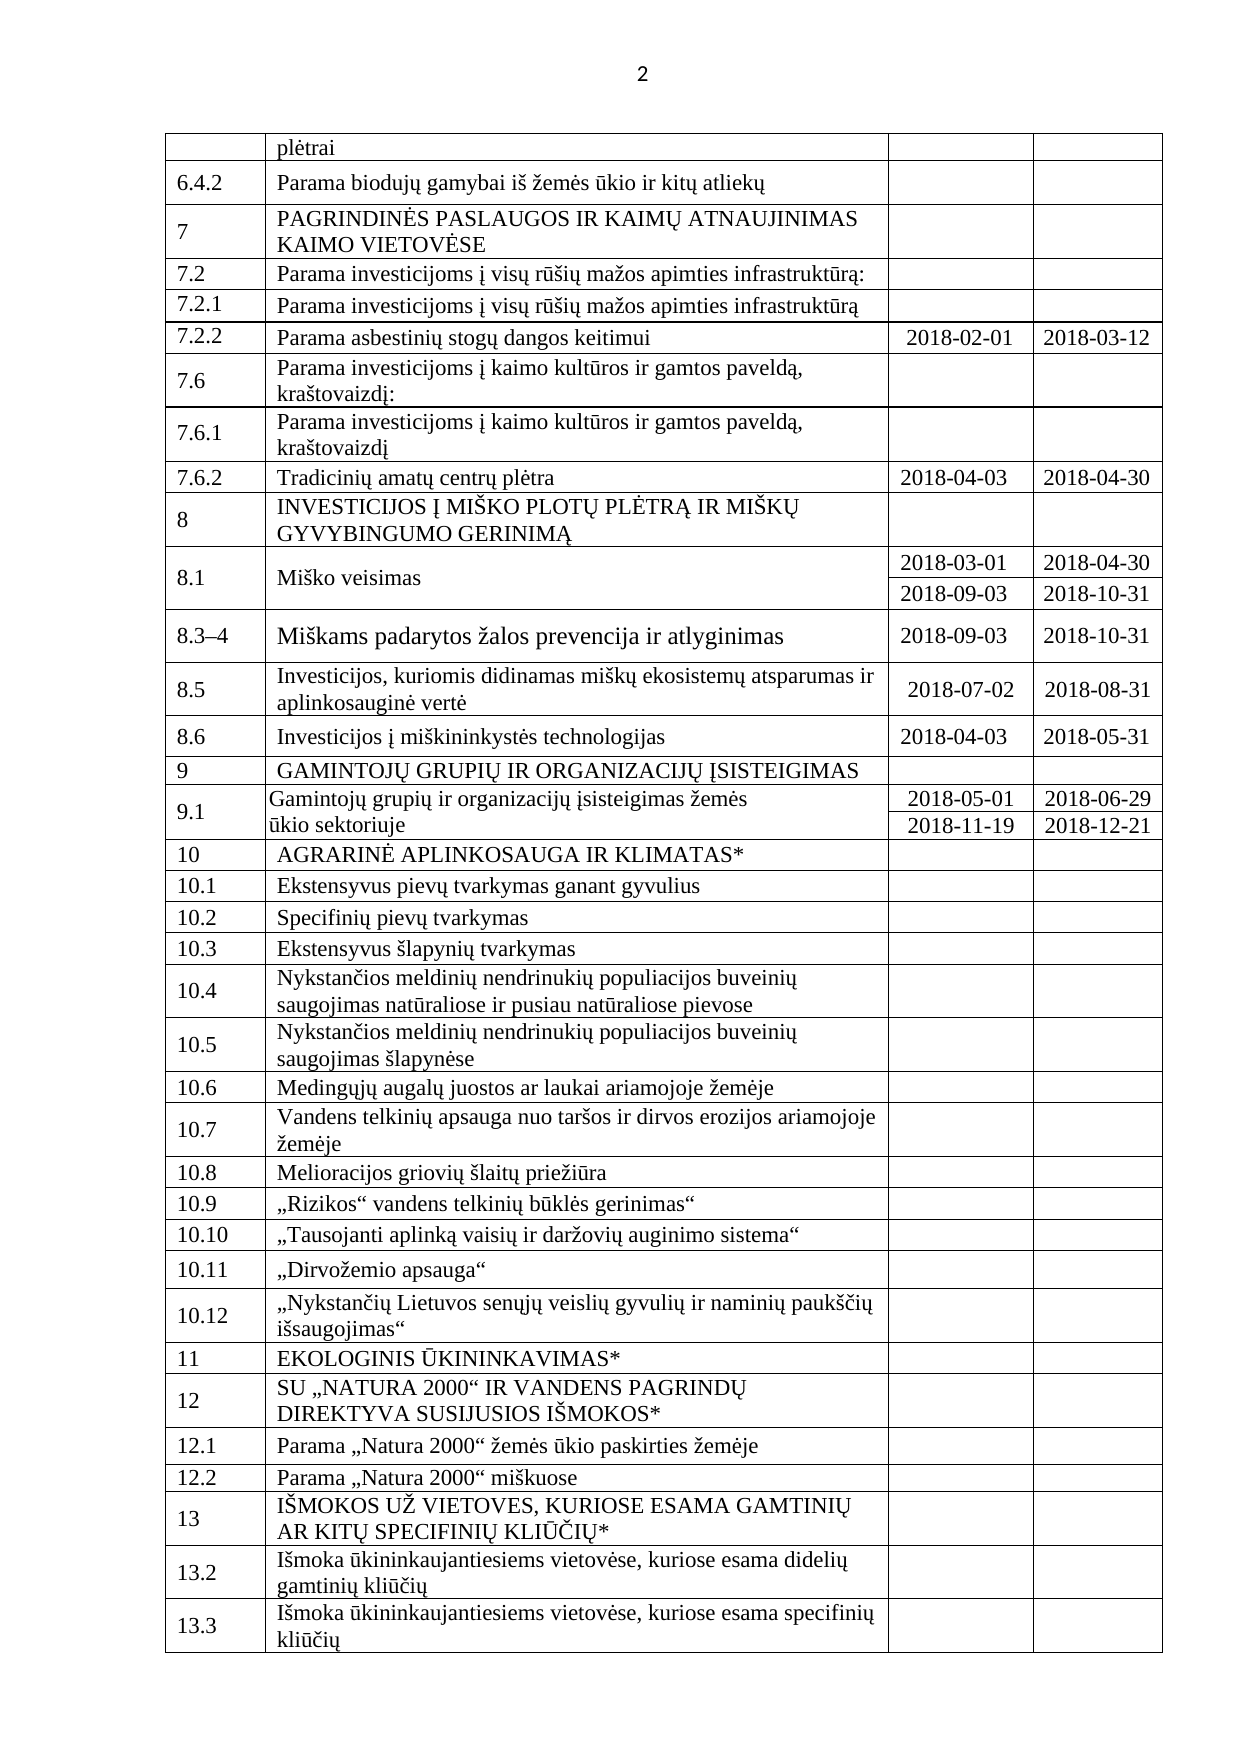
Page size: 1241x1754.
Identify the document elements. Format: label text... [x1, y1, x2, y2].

table_cell 10.9 [166, 1188, 265, 1218]
table_cell IŠMOKOS UŽ VIETOVES, KURIOSE ESAMA GAMTINIŲ AR KITŲ SPECIFINIŲ KLIŪČIŲ* [266, 1492, 888, 1544]
table_cell [889, 161, 1033, 204]
table_cell 2018-06-29 [1034, 785, 1162, 811]
table_cell SU „NATURA 2000“ IR VANDENS PAGRINDŲ DIREKTYVA SUSIJUSIOS IŠMOKOS* [266, 1374, 888, 1427]
table_cell [889, 1072, 1033, 1102]
table_cell 10.6 [166, 1072, 265, 1102]
table_cell Investicijos, kuriomis didinamas miškų ekosistemų atsparumas ir aplinkosauginė vertė [266, 663, 888, 715]
table_cell [1034, 1157, 1162, 1187]
table_cell [166, 134, 265, 160]
table_cell [889, 290, 1033, 321]
table_cell 8 [166, 493, 265, 546]
table_cell [1034, 259, 1162, 289]
table_cell 7.6.2 [166, 462, 265, 492]
table_cell [889, 1018, 1033, 1071]
table_cell [889, 1289, 1033, 1342]
table_cell 6.4.2 [166, 161, 265, 204]
table_cell 2018-04-30 [1034, 462, 1162, 492]
table_cell Parama investicijoms į kaimo kultūros ir gamtos paveldą, kraštovaizdį: [266, 354, 888, 406]
table_cell 10.12 [166, 1289, 265, 1342]
table_cell [1034, 134, 1162, 160]
table_cell Miško veisimas [266, 547, 888, 608]
table_cell 12.1 [166, 1428, 265, 1463]
table_cell 10.2 [166, 902, 265, 932]
table_cell [889, 1465, 1033, 1491]
table_cell [889, 1492, 1033, 1544]
table_cell [889, 902, 1033, 932]
table_cell [1034, 902, 1162, 932]
table_cell Vandens telkinių apsauga nuo taršos ir dirvos erozijos ariamojoje žemėje [266, 1103, 888, 1156]
table_cell 2018-10-31 [1034, 610, 1162, 662]
table_cell [889, 1188, 1033, 1218]
table_cell 7.2.2 [166, 323, 265, 353]
table_cell [1034, 757, 1162, 784]
table_cell [1034, 205, 1162, 257]
table_cell [889, 1343, 1033, 1373]
table_cell Išmoka ūkininkaujantiesiems vietovėse, kuriose esama didelių gamtinių kliūčių [266, 1546, 888, 1598]
table_cell [1034, 1103, 1162, 1156]
table_cell GAMINTOJŲ GRUPIŲ IR ORGANIZACIJŲ ĮSISTEIGIMAS [266, 757, 888, 784]
table_cell INVESTICIJOS Į MIŠKO PLOTŲ PLĖTRĄ IR MIŠKŲ GYVYBINGUMO GERINIMĄ [266, 493, 888, 546]
table_cell [1034, 965, 1162, 1017]
table_cell 10.7 [166, 1103, 265, 1156]
table_cell [889, 205, 1033, 257]
table_cell 7.6.1 [166, 408, 265, 461]
table_cell 10.4 [166, 965, 265, 1017]
table_cell [889, 1251, 1033, 1288]
table_cell [1034, 1072, 1162, 1102]
table_cell Parama „Natura 2000“ miškuose [266, 1465, 888, 1491]
table_cell [889, 1220, 1033, 1250]
table_cell [1034, 1599, 1162, 1652]
table_cell [1034, 1492, 1162, 1544]
table_cell [1034, 493, 1162, 546]
table_cell EKOLOGINIS ŪKININKAVIMAS* [266, 1343, 888, 1373]
table_cell „Dirvožemio apsauga“ [266, 1251, 888, 1288]
table_cell 8.6 [166, 716, 265, 756]
table_cell [1034, 1546, 1162, 1598]
table_cell [889, 259, 1033, 289]
table_cell [889, 408, 1033, 461]
table_cell 11 [166, 1343, 265, 1373]
table_cell 13.2 [166, 1546, 265, 1598]
table_cell „Nykstančių Lietuvos senųjų veislių gyvulių ir naminių paukščių išsaugojimas“ [266, 1289, 888, 1342]
table_cell [1034, 408, 1162, 461]
table_cell [1034, 933, 1162, 963]
table_cell Specifinių pievų tvarkymas [266, 902, 888, 932]
table_cell „Tausojanti aplinką vaisių ir daržovių auginimo sistema“ [266, 1220, 888, 1250]
table_cell [889, 1374, 1033, 1427]
table_cell [889, 1103, 1033, 1156]
table_cell Miškams padarytos žalos prevencija ir atlyginimas [266, 610, 888, 662]
table_cell plėtrai [266, 134, 888, 160]
table_cell Gamintojų grupių ir organizacijų įsisteigimas žemės ūkio sektoriuje [266, 785, 888, 838]
table_cell 10.8 [166, 1157, 265, 1187]
table_cell [889, 354, 1033, 406]
table_cell PAGRINDINĖS PASLAUGOS IR KAIMŲ ATNAUJINIMAS KAIMO VIETOVĖSE [266, 205, 888, 257]
table_cell [1034, 1018, 1162, 1071]
table_cell „Rizikos“ vandens telkinių būklės gerinimas“ [266, 1188, 888, 1218]
table_cell 12.2 [166, 1465, 265, 1491]
table_cell Investicijos į miškininkystės technologijas [266, 716, 888, 756]
table_cell 7 [166, 205, 265, 257]
table_cell 8.1 [166, 547, 265, 608]
table_cell 2018-04-03 [889, 462, 1033, 492]
table_cell [1034, 1343, 1162, 1373]
table_cell 13 [166, 1492, 265, 1544]
table_cell 13.3 [166, 1599, 265, 1652]
table_cell 10.1 [166, 871, 265, 901]
table_cell [889, 1157, 1033, 1187]
table_cell [889, 965, 1033, 1017]
table_cell Parama investicijoms į kaimo kultūros ir gamtos paveldą, kraštovaizdį [266, 408, 888, 461]
table_cell [1034, 1188, 1162, 1218]
table_cell 8.5 [166, 663, 265, 715]
table_cell [1034, 290, 1162, 321]
table_cell 9.1 [166, 785, 265, 838]
table_cell [1034, 161, 1162, 204]
table_cell 10.3 [166, 933, 265, 963]
table_cell Ekstensyvus pievų tvarkymas ganant gyvulius [266, 871, 888, 901]
table_cell [889, 1546, 1033, 1598]
table_cell [1034, 1465, 1162, 1491]
table_cell Melioracijos griovių šlaitų priežiūra [266, 1157, 888, 1187]
table_cell Ekstensyvus šlapynių tvarkymas [266, 933, 888, 963]
table_cell Parama investicijoms į visų rūšių mažos apimties infrastruktūrą: [266, 259, 888, 289]
table_cell [889, 1428, 1033, 1463]
table_cell 2018-03-12 [1034, 323, 1162, 353]
table_cell AGRARINĖ APLINKOSAUGA IR KLIMATAS* [266, 840, 888, 870]
table_cell 10.10 [166, 1220, 265, 1250]
table_cell [1034, 840, 1162, 870]
table_cell 7.2.1 [166, 290, 265, 321]
table_cell 8.3–4 [166, 610, 265, 662]
table_cell [1034, 354, 1162, 406]
table_cell [889, 1599, 1033, 1652]
table_cell 2018-02-01 [889, 323, 1033, 353]
table_cell 12 [166, 1374, 265, 1427]
table_cell Parama „Natura 2000“ žemės ūkio paskirties žemėje [266, 1428, 888, 1463]
table_cell 2018-12-21 [1034, 812, 1162, 838]
table_cell [1034, 871, 1162, 901]
table_cell Medingųjų augalų juostos ar laukai ariamojoje žemėje [266, 1072, 888, 1102]
table_cell 2018-11-19 [889, 812, 1033, 838]
table_cell 2018-04-30 [1034, 547, 1162, 577]
table_cell 2018-10-31 [1034, 578, 1162, 608]
table_cell [889, 840, 1033, 870]
table_cell 2018-09-03 [889, 610, 1033, 662]
table_cell [1034, 1374, 1162, 1427]
table_cell 7.2 [166, 259, 265, 289]
table_cell [889, 134, 1033, 160]
table_cell [889, 757, 1033, 784]
table_cell 2018-04-03 [889, 716, 1033, 756]
table_cell 2018-09-03 [889, 578, 1033, 608]
table_cell 10.5 [166, 1018, 265, 1071]
table_cell Parama investicijoms į visų rūšių mažos apimties infrastruktūrą [266, 290, 888, 321]
table_cell 2018-05-01 [889, 785, 1033, 811]
table_cell 2018-08-31 [1034, 663, 1162, 715]
table_cell Nykstančios meldinių nendrinukių populiacijos buveinių saugojimas natūraliose ir pusiau natūraliose pievose [266, 965, 888, 1017]
table_cell 7.6 [166, 354, 265, 406]
table_cell [1034, 1289, 1162, 1342]
table_cell 10.11 [166, 1251, 265, 1288]
table_cell Išmoka ūkininkaujantiesiems vietovėse, kuriose esama specifinių kliūčių [266, 1599, 888, 1652]
table_cell [1034, 1428, 1162, 1463]
table_cell Nykstančios meldinių nendrinukių populiacijos buveinių saugojimas šlapynėse [266, 1018, 888, 1071]
table_cell [889, 871, 1033, 901]
table_cell Tradicinių amatų centrų plėtra [266, 462, 888, 492]
table_cell [1034, 1251, 1162, 1288]
table_cell 10 [166, 840, 265, 870]
table_cell 2018-03-01 [889, 547, 1033, 577]
table_cell 9 [166, 757, 265, 784]
table_cell 2018-05-31 [1034, 716, 1162, 756]
table_cell 2018-07-02 [889, 663, 1033, 715]
table_cell [889, 493, 1033, 546]
table_cell Parama asbestinių stogų dangos keitimui [266, 323, 888, 353]
table_cell Parama biodujų gamybai iš žemės ūkio ir kitų atliekų [266, 161, 888, 204]
table_cell [889, 933, 1033, 963]
table_cell [1034, 1220, 1162, 1250]
